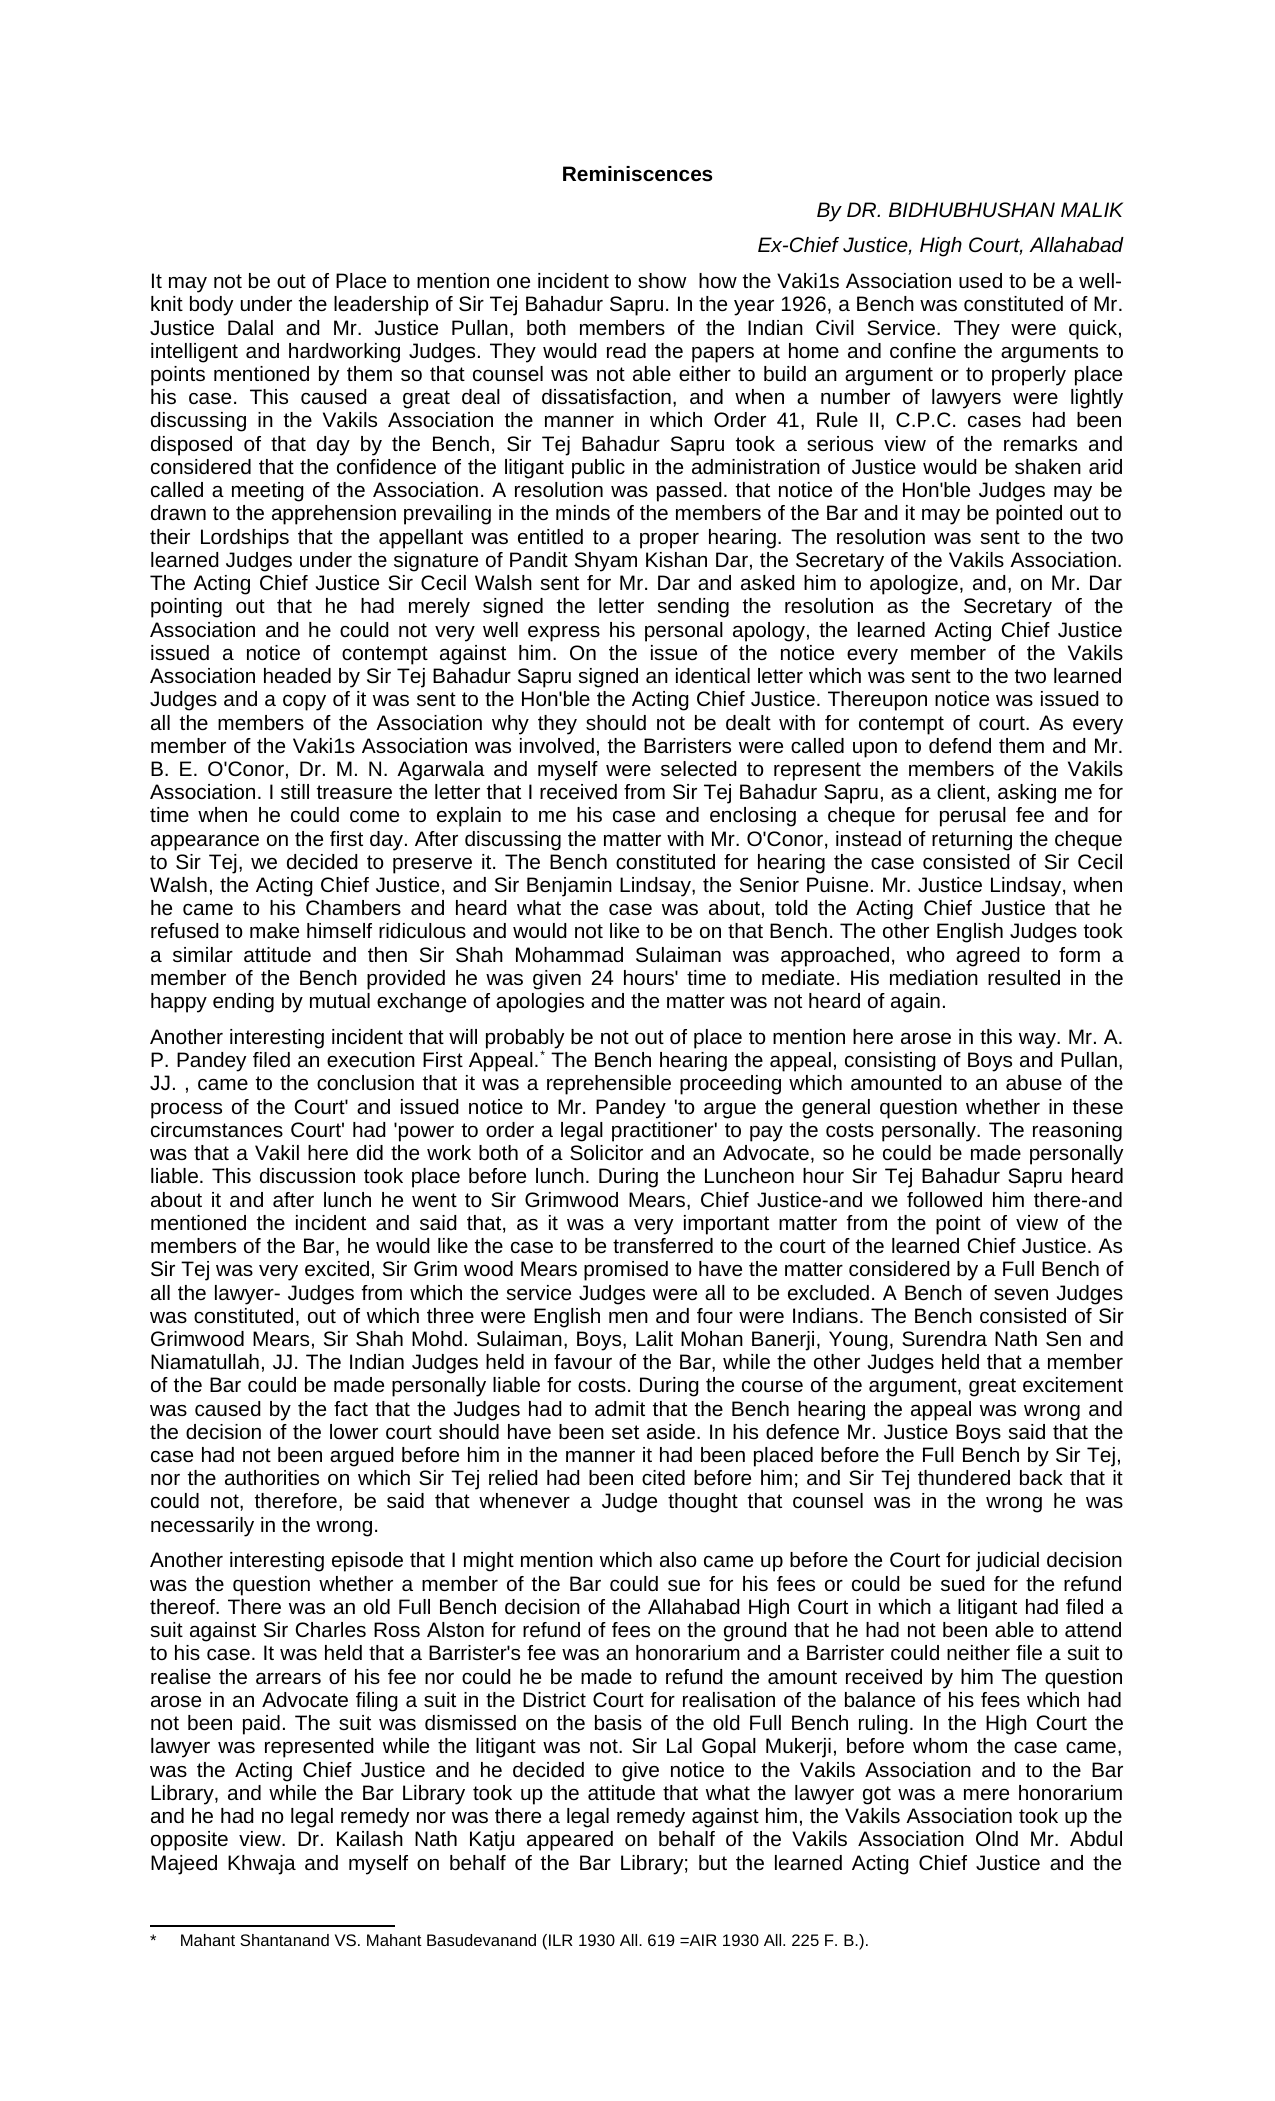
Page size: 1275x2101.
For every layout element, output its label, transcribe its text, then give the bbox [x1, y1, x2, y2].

text Ex-Chief Justice, High Court, Allahabad [150, 234, 1125, 257]
text Another interesting incident that will probably be not out of place to mention here arose in this way. Mr. A. P. Pandey filed an execution First Appeal. The Bench hearing the appeal, consisting of Boys and Pullan, JJ. , came to the conclusion that it was a reprehensible proceeding which amounted to an abuse of the process of the Court' and issued notice to Mr. Pandey 'to argue the general question whether in these circumstances Court' had 'power to order a legal practitioner' to pay the costs personally. The reasoning was that a Vakil here did the work both of a Solicitor and an Advocate, so he could be made personally liable. This discussion took place before lunch. During the Luncheon hour Sir Tej Bahadur Sapru heard about it and after lunch he went to Sir Grimwood Mears, Chief Justice-and we followed him there-and mentioned the incident and said that, as it was a very important matter from the point of view of the members of the Bar, he would like the case to be transferred to the court of the learned Chief Justice. As Sir Tej was very excited, Sir Grim wood Mears promised to have the matter considered by a Full Bench of all the lawyer- Judges from which the service Judges were all to be excluded. A Bench of seven Judges was constituted, out of which three were English men and four were Indians. The Bench consisted of Sir Grimwood Mears, Sir Shah Mohd. Sulaiman, Boys, Lalit Mohan Banerji, Young, Surendra Nath Sen and Niamatullah, JJ. The Indian Judges held in favour of the Bar, while the other Judges held that a member of the Bar could be made personally liable for costs. During the course of the argument, great excitement was caused by the fact that the Judges had to admit that the Bench hearing the appeal was wrong and the decision of the lower court should have been set aside. In his defence Mr. Justice Boys said that the case had not been argued before him in the manner it had been placed before the Full Bench by Sir Tej, nor the authorities on which Sir Tej relied had been cited before him; and Sir Tej thundered back that it could not, therefore, be said that whenever a Judge thought that counsel was in the wrong he was necessarily in the wrong. [150, 1026, 1125, 1537]
text By DR. BIDHUBHUSHAN MALIK [150, 198, 1125, 221]
text Mahant Shantanand VS. Mahant Basudevanand (ILR 1930 All. 619 =AIR 1930 All. 225 F. B.). [150, 1932, 1125, 1950]
text Reminiscences [150, 162, 1125, 186]
text It may not be out of Place to mention one incident to show how the Vaki1s Association used to be a well-knit body under the leadership of Sir Tej Bahadur Sapru. In the year 1926, a Bench was constituted of Mr. Justice Dalal and Mr. Justice Pullan, both members of the Indian Civil Service. They were quick, intelligent and hardworking Judges. They would read the papers at home and confine the arguments to points mentioned by them so that counsel was not able either to build an argument or to properly place his case. This caused a great deal of dissatisfaction, and when a number of lawyers were lightly discussing in the Vakils Association the manner in which Order 41, Rule II, C.P.C. cases had been disposed of that day by the Bench, Sir Tej Bahadur Sapru took a serious view of the remarks and considered that the confidence of the litigant public in the administration of Justice would be shaken arid called a meeting of the Association. A resolution was passed. that notice of the Hon'ble Judges may be drawn to the apprehension prevailing in the minds of the members of the Bar and it may be pointed out to their Lordships that the appellant was entitled to a proper hearing. The resolution was sent to the two learned Judges under the signature of Pandit Shyam Kishan Dar, the Secretary of the Vakils Association. The Acting Chief Justice Sir Cecil Walsh sent for Mr. Dar and asked him to apologize, and, on Mr. Dar pointing out that he had merely signed the letter sending the resolution as the Secretary of the Association and he could not very well express his personal apology, the learned Acting Chief Justice issued a notice of contempt against him. On the issue of the notice every member of the Vakils Association headed by Sir Tej Bahadur Sapru signed an identical letter which was sent to the two learned Judges and a copy of it was sent to the Hon'ble the Acting Chief Justice. Thereupon notice was issued to all the members of the Association why they should not be dealt with for contempt of court. As every member of the Vaki1s Association was involved, the Barristers were called upon to defend them and Mr. B. E. O'Conor, Dr. M. N. Agarwala and myself were selected to represent the members of the Vakils Association. I still treasure the letter that I received from Sir Tej Bahadur Sapru, as a client, asking me for time when he could come to explain to me his case and enclosing a cheque for perusal fee and for appearance on the first day. After discussing the matter with Mr. O'Conor, instead of returning the cheque to Sir Tej, we decided to preserve it. The Bench constituted for hearing the case consisted of Sir Cecil Walsh, the Acting Chief Justice, and Sir Benjamin Lindsay, the Senior Puisne. Mr. Justice Lindsay, when he came to his Chambers and heard what the case was about, told the Acting Chief Justice that he refused to make himself ridiculous and would not like to be on that Bench. The other English Judges took a similar attitude and then Sir Shah Mohammad Sulaiman was approached, who agreed to form a member of the Bench provided he was given 24 hours' time to mediate. His mediation resulted in the happy ending by mutual exchange of apologies and the matter was not heard of again. [150, 270, 1125, 1013]
text Another interesting episode that I might mention which also came up before the Court for judicial decision was the question whether a member of the Bar could sue for his fees or could be sued for the refund thereof. There was an old Full Bench decision of the Allahabad High Court in which a litigant had filed a suit against Sir Charles Ross Alston for refund of fees on the ground that he had not been able to attend to his case. It was held that a Barrister's fee was an honorarium and a Barrister could neither file a suit to realise the arrears of his fee nor could he be made to refund the amount received by him The question arose in an Advocate filing a suit in the District Court for realisation of the balance of his fees which had not been paid. The suit was dismissed on the basis of the old Full Bench ruling. In the High Court the lawyer was represented while the litigant was not. Sir Lal Gopal Mukerji, before whom the case came, was the Acting Chief Justice and he decided to give notice to the Vakils Association and to the Bar Library, and while the Bar Library took up the attitude that what the lawyer got was a mere honorarium and he had no legal remedy nor was there a legal remedy against him, the Vakils Association took up the opposite view. Dr. Kailash Nath Katju appeared on behalf of the Vakils Association Olnd Mr. Abdul Majeed Khwaja and myself on behalf of the Bar Library; but the learned Acting Chief Justice and the [150, 1549, 1125, 1874]
